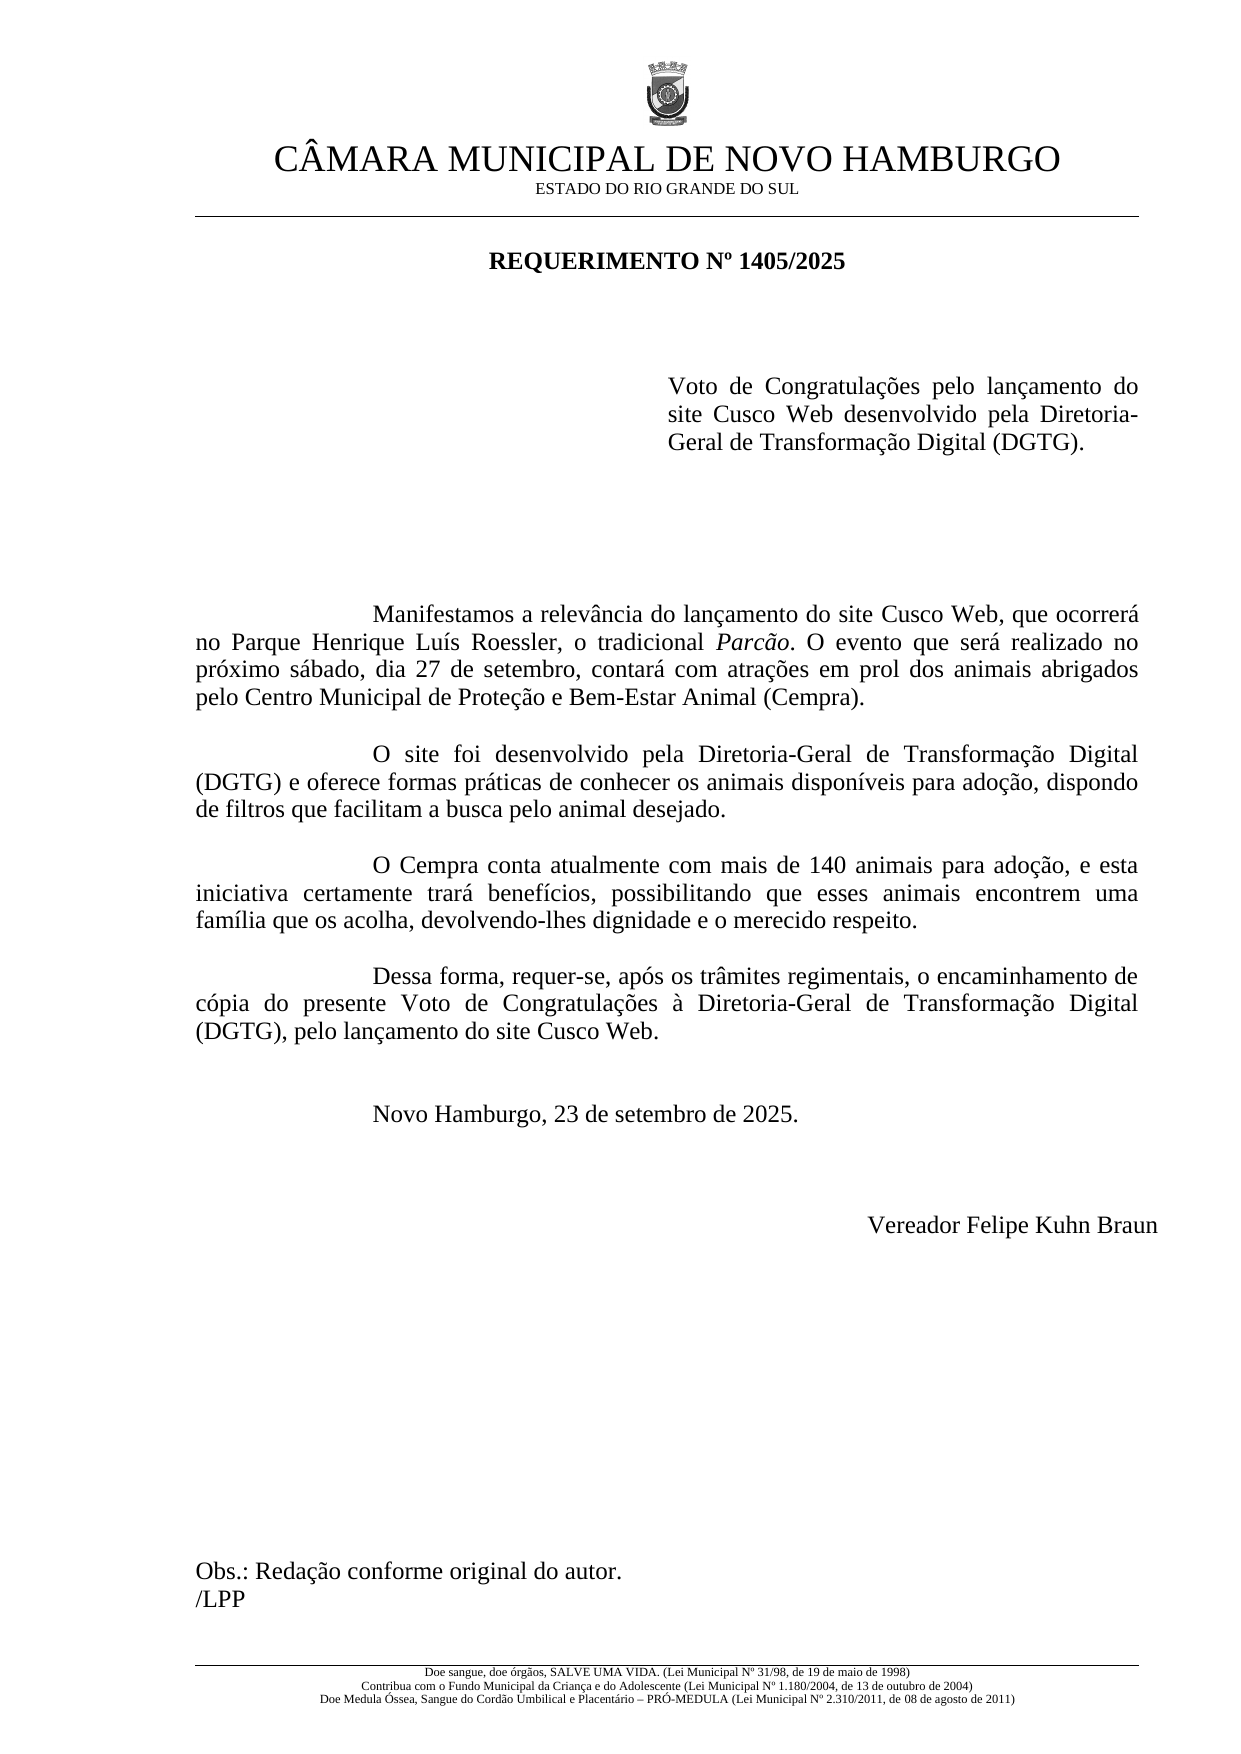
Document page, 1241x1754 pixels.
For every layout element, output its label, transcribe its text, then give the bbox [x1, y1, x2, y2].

text REQUERIMENTO Nº 1405/2025 [195, 247, 1139, 274]
text Obs.: Redação conforme original do autor. [195, 1557, 1139, 1585]
text Dessa forma, requer-se, após os trâmites regimentais, o encaminhamento de cópia do presente Voto de Congratulações à Diretoria-Geral de Transformação Digital (DGTG), pelo lançamento do site Cusco Web. [195, 962, 1139, 1045]
text Voto de Congratulações pelo lançamento do site Cusco Web desenvolvido pela Diretoria-Geral de Transformação Digital (DGTG). [668, 372, 1139, 456]
text O site foi desenvolvido pela Diretoria-Geral de Transformação Digital (DGTG) e oferece formas práticas de conhecer os animais disponíveis para adoção, dispondo de filtros que facilitam a busca pelo animal desejado. [195, 740, 1139, 823]
text Vereador Felipe Kuhn Braun [195, 1211, 1139, 1239]
text /LPP [195, 1585, 1139, 1613]
text Manifestamos a relevância do lançamento do site Cusco Web, que ocorrerá no Parque Henrique Luís Roessler, o tradicional Parcão. O evento que será realizado no próximo sábado, dia 27 de setembro, contará com atrações em prol dos animais abrigados pelo Centro Municipal de Proteção e Bem-Estar Animal (Cempra). [195, 600, 1139, 711]
text Novo Hamburgo, 23 de setembro de 2025. [195, 1100, 1139, 1128]
text O Cempra conta atualmente com mais de 140 animais para adoção, e esta iniciativa certamente trará benefícios, possibilitando que esses animais encontrem uma família que os acolha, devolvendo-lhes dignidade e o merecido respeito. [195, 851, 1139, 934]
